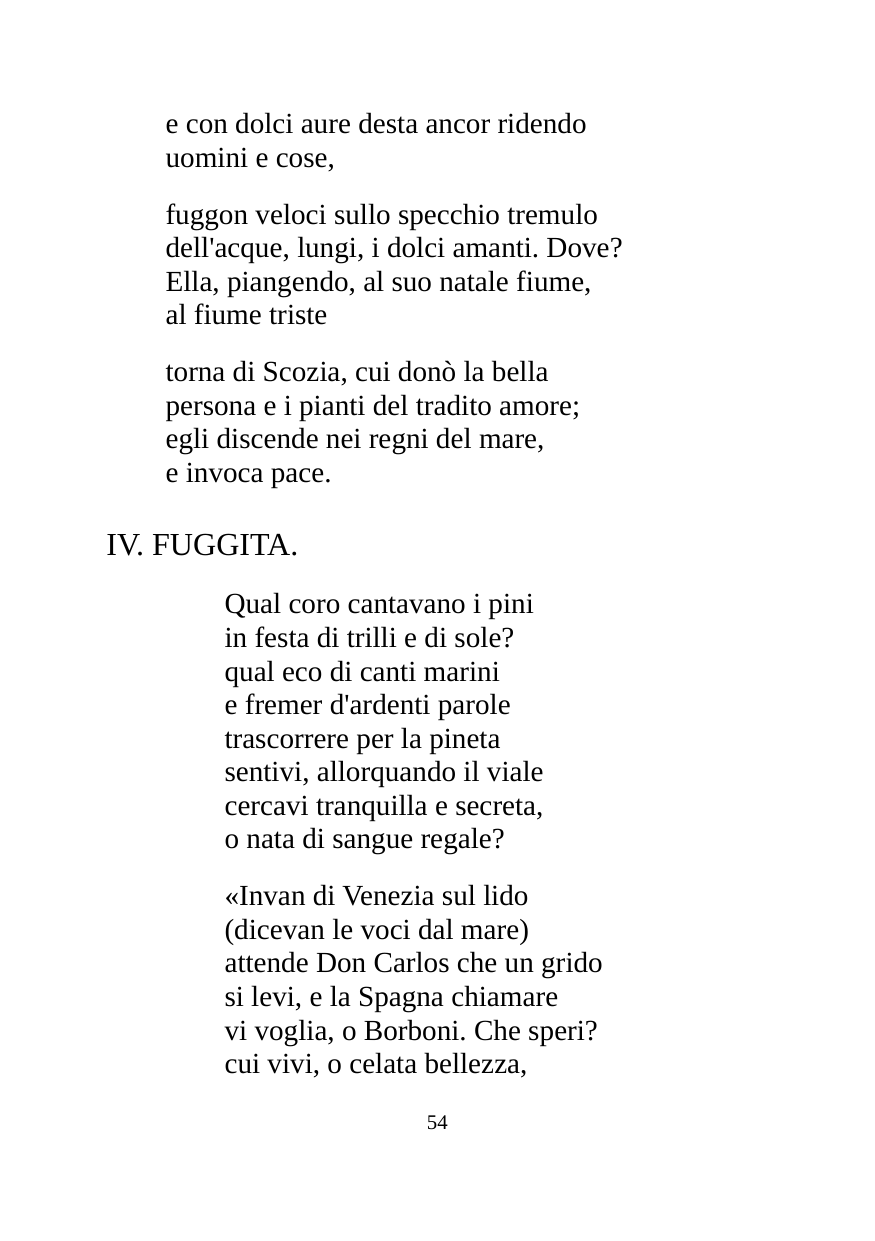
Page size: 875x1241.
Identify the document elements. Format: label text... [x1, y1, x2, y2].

subtitle IV. FUGGITA. [106, 526, 768, 562]
text torna di Scozia, cui donò la bella persona e i pianti del tradito amore; egli discende nei regni del mare, e invoca pace. [165, 354, 768, 489]
text fuggon veloci sullo specchio tremulo dell'acque, lungi, i dolci amanti. Dove? Ella, piangendo, al suo natale fiume, al fiume triste [165, 197, 768, 331]
text Qual coro cantavano i pini in festa di trilli e di sole? qual eco di canti marini e fremer d'ardenti parole trascorrere per la pineta sentivi, allorquando il viale cercavi tranquilla e secreta, o nata di sangue regale? [224, 587, 768, 855]
text e con dolci aure desta ancor ridendo uomini e cose, [165, 106, 768, 173]
text «Invan di Venezia sul lido (dicevan le voci dal mare) attende Don Carlos che un grido si levi, e la Spagna chiamare vi voglia, o Borboni. Che speri? cui vivi, o celata bellezza, [224, 878, 768, 1080]
